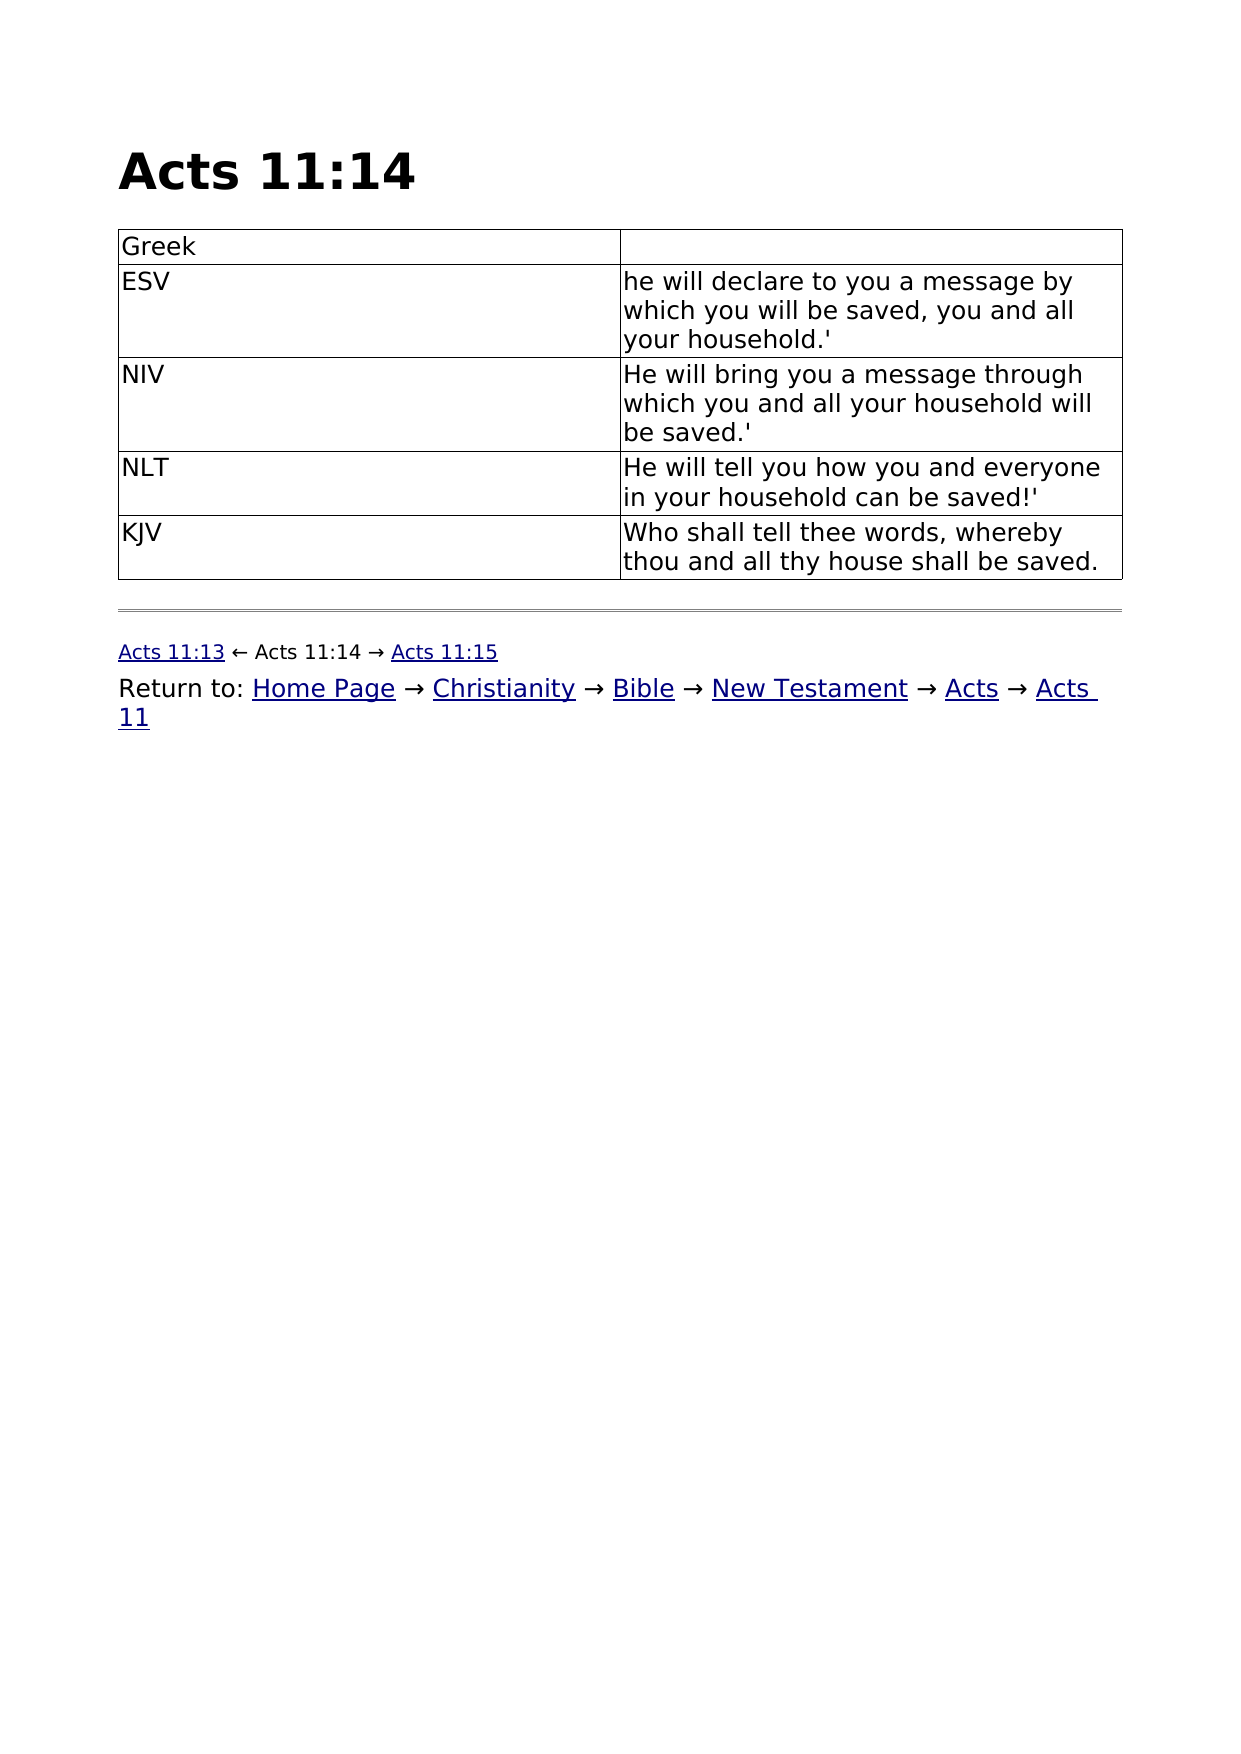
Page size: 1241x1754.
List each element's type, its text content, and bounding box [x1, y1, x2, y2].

table_header Greek [119, 230, 620, 264]
table_cell NIV [119, 358, 620, 451]
table_cell NLT [119, 452, 620, 515]
table_cell ESV [119, 265, 620, 357]
table_cell Who shall tell thee words, whereby thou and all thy house shall be saved. [621, 516, 1122, 579]
table_cell He will tell you how you and everyone in your household can be saved!' [621, 452, 1122, 515]
table_cell he will declare to you a message by which you will be saved, you and all your household.' [621, 265, 1122, 357]
table_cell He will bring you a message through which you and all your household will be saved.' [621, 358, 1122, 451]
subtitle Acts 11:14 [118, 143, 1122, 201]
table_header [621, 230, 1122, 264]
text Return to: Home Page → Christianity → Bible → New Testament → Acts → Acts 11 [118, 674, 1122, 733]
table_cell KJV [119, 516, 620, 579]
text Acts 11:13 ← Acts 11:14 → Acts 11:15 [118, 640, 1122, 674]
